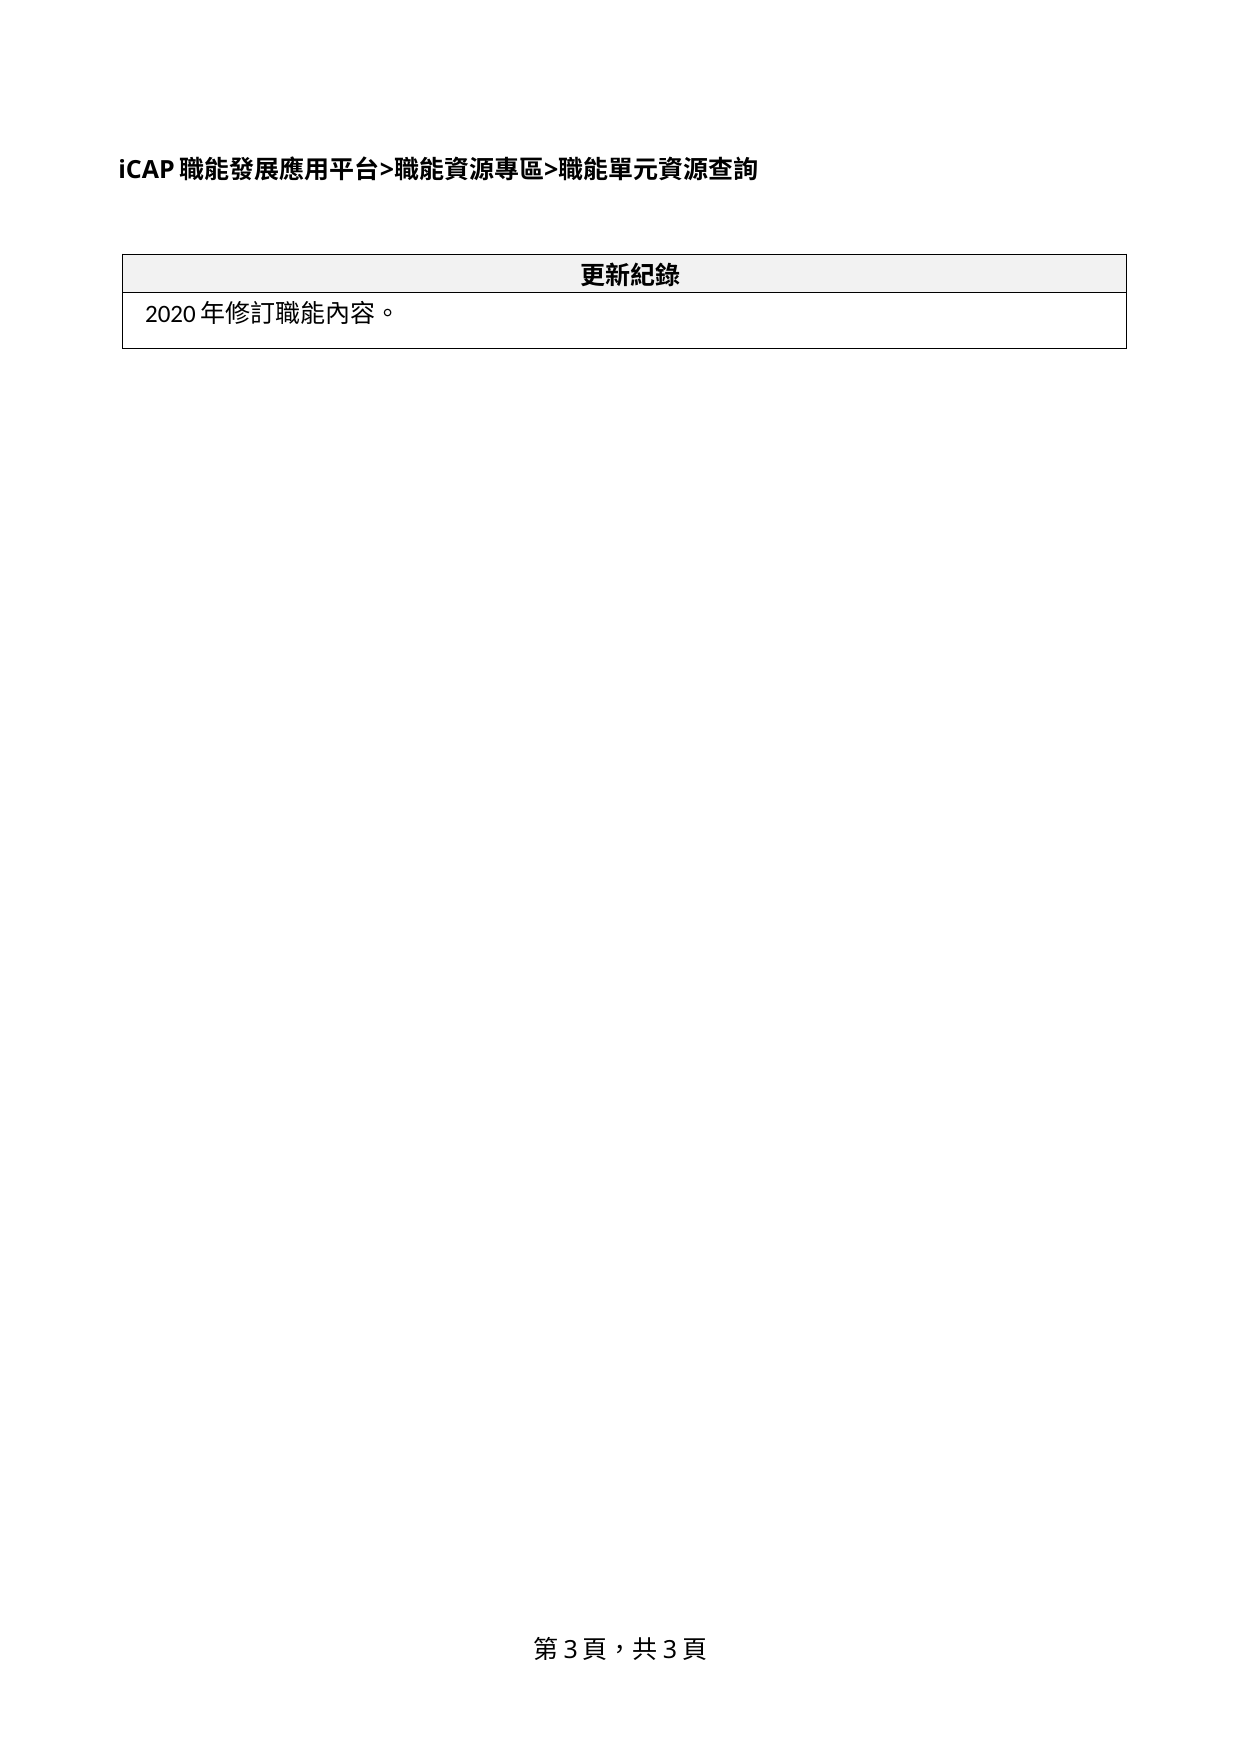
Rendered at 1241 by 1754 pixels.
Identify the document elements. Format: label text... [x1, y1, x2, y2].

table_header 更新紀錄 [123, 255, 1126, 292]
table_cell 2020年修訂職能內容。 [123, 293, 1126, 348]
